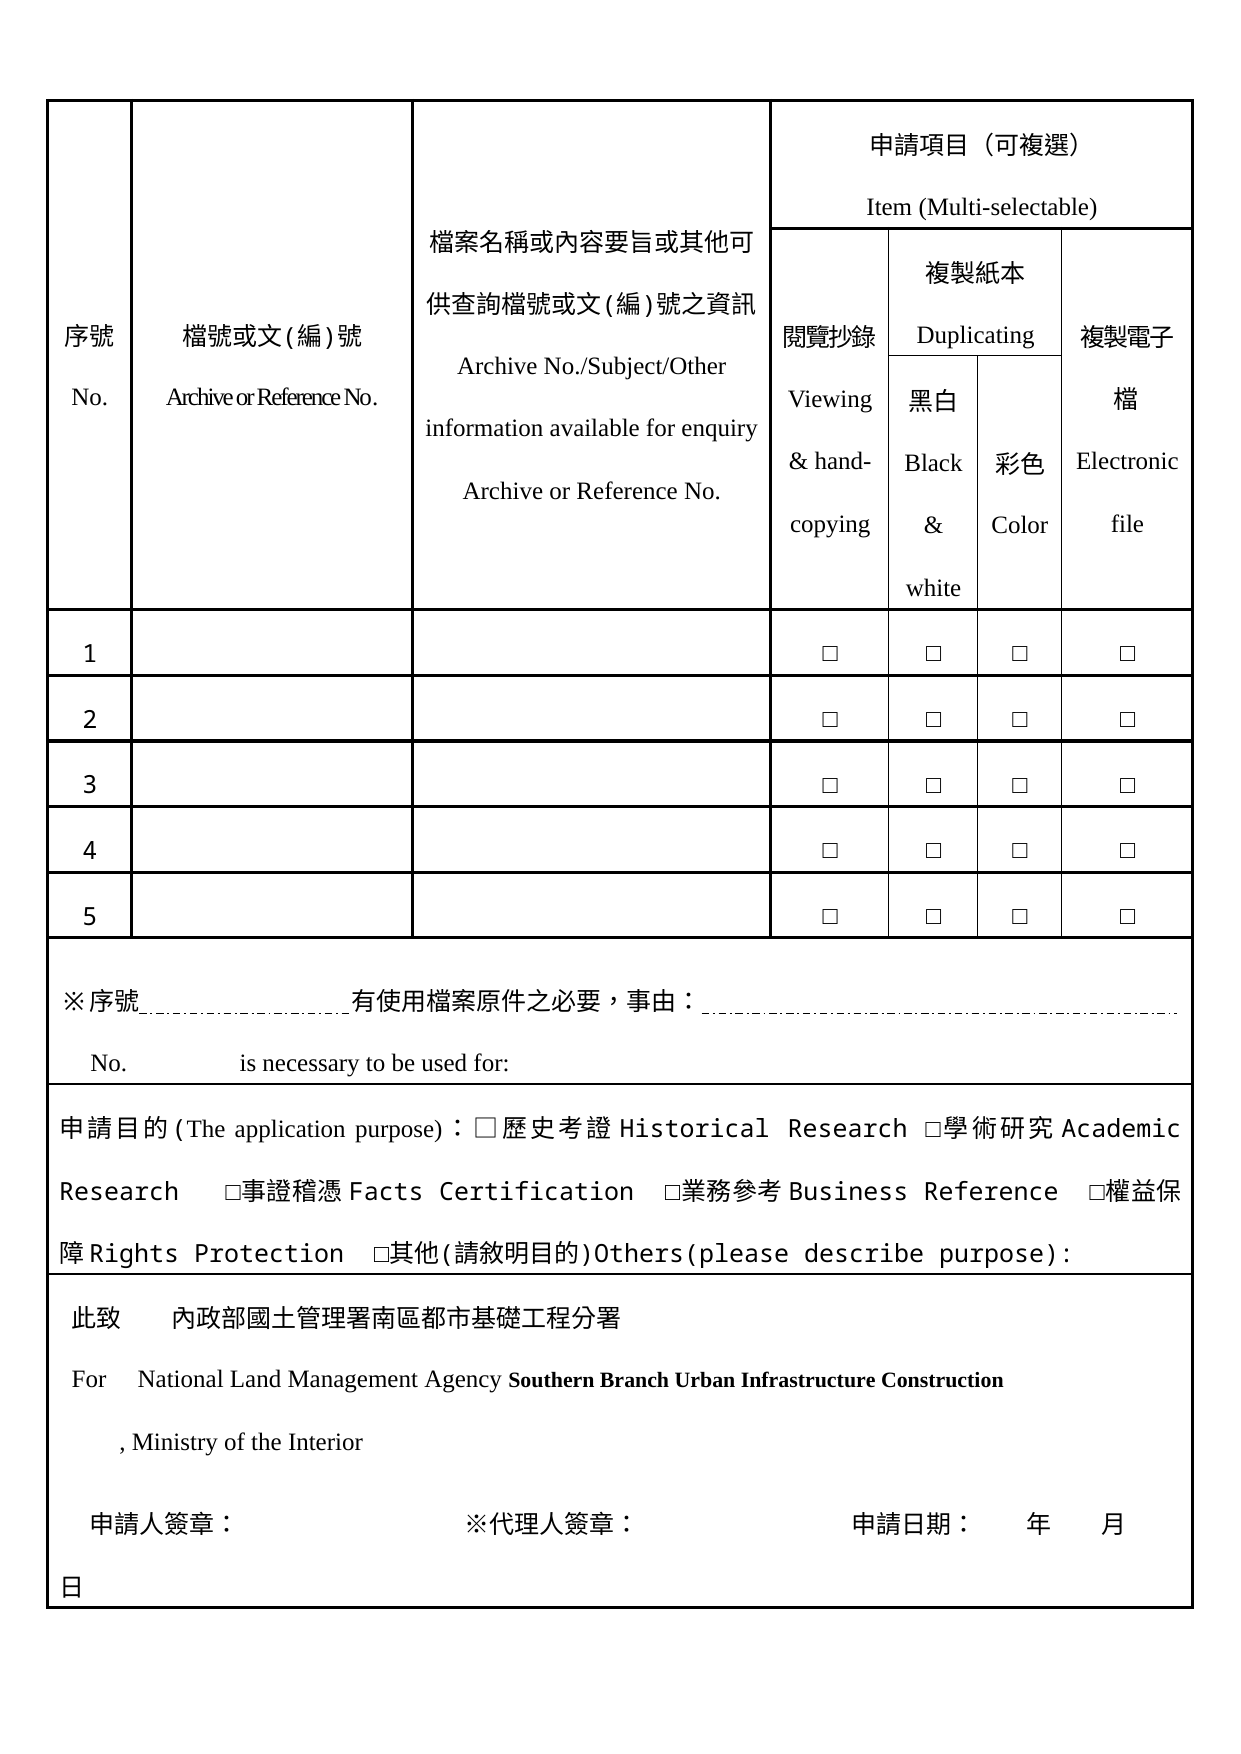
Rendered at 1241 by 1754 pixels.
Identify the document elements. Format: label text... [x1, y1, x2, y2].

table_cell [414, 874, 769, 936]
table_cell □ [772, 677, 888, 739]
table_cell □ [1062, 611, 1191, 674]
table_cell □ [1062, 808, 1191, 871]
table_cell □ [889, 808, 977, 871]
table_cell 4 [49, 808, 130, 871]
table_cell 彩色Color [978, 356, 1061, 608]
table_cell □ [978, 808, 1061, 871]
table_cell □ [889, 743, 977, 805]
table_cell 申請項目（可複選） Item (Multi-selectable) [772, 102, 1191, 227]
table_cell ※序號 有使用檔案原件之必要，事由： No. is necessary to be used for: [49, 939, 1191, 1083]
table_cell □ [978, 743, 1061, 805]
table_cell □ [978, 677, 1061, 739]
table_cell 檔號或文(編)號 Archive or Reference No. [133, 102, 411, 608]
table_cell [414, 677, 769, 739]
table_cell [133, 874, 411, 936]
table_cell 5 [49, 874, 130, 936]
table_cell □ [889, 874, 977, 936]
table_cell □ [889, 611, 977, 674]
table_cell 複製電子檔Electronic file [1062, 230, 1191, 608]
table_cell 序號 No. [49, 102, 130, 608]
table_cell [133, 611, 411, 674]
table_cell [133, 808, 411, 871]
table_cell □ [978, 874, 1061, 936]
table_cell 1 [49, 611, 130, 674]
table_cell 黑白Black & white [889, 356, 977, 608]
table_cell □ [772, 808, 888, 871]
table_cell 檔案名稱或內容要旨或其他可供查詢檔號或文(編)號之資訊 Archive No./Subject/Other information available for enquiry Archive or Reference No. [414, 102, 769, 608]
table_cell □ [772, 874, 888, 936]
table_cell 申請目的(The application purpose)：□歷史考證Historical Research □學術研究Academic Research □事證稽憑Facts Certification □業務參考Business Reference □權益保障Rights Protection □其他(請敘明目的)Others(please describe purpose): [49, 1085, 1191, 1273]
table_cell [414, 743, 769, 805]
table_cell □ [1062, 677, 1191, 739]
table_cell [133, 677, 411, 739]
table_cell □ [1062, 743, 1191, 805]
table_cell □ [889, 677, 977, 739]
table_cell □ [978, 611, 1061, 674]
table_cell 複製紙本Duplicating [889, 230, 1061, 355]
table_cell [414, 611, 769, 674]
table_cell 閱覽抄錄Viewing & hand- copying [772, 230, 888, 608]
table_cell □ [1062, 874, 1191, 936]
table_cell □ [772, 611, 888, 674]
table_cell 此致 內政部國土管理署南區都市基礎工程分署 For National Land Management Agency Southern Branch Urban Infrastructure Construction , Ministry of the Interior 申請人簽章： ※代理人簽章： 申請日期： 年 月 日 [49, 1275, 1191, 1606]
table_cell 2 [49, 677, 130, 739]
table_cell [133, 743, 411, 805]
table_cell 3 [49, 743, 130, 805]
table_cell [414, 808, 769, 871]
table_cell □ [772, 743, 888, 805]
